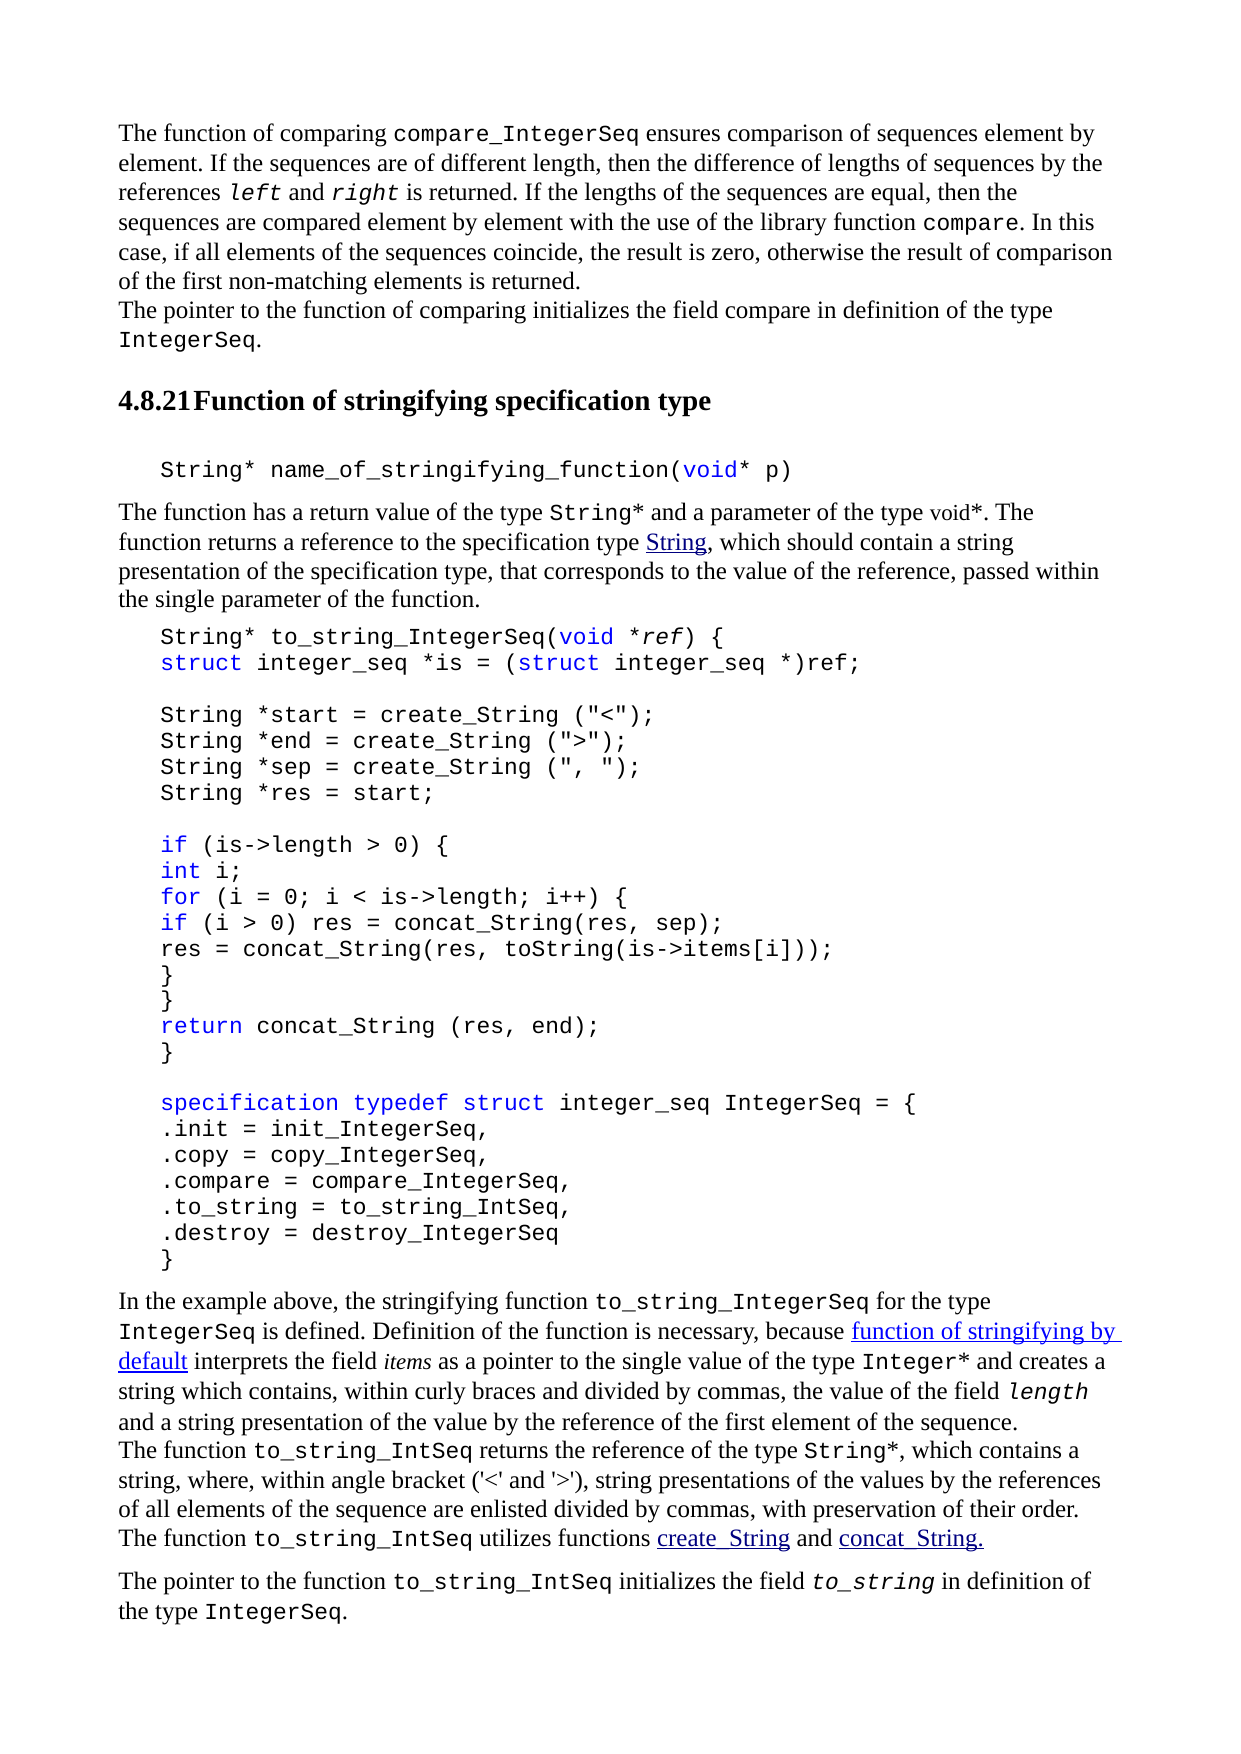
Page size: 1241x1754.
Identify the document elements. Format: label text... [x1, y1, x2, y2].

text In the example above, the stringifying function to_string_IntegerSeq for the type IntegerSeq is defined. Definition of the function is necessary, because function of stringifying by default interprets the field items as a pointer to the single value of the type Integer* and creates a string which contains, within curly braces and divided by commas, the value of the field length and a string presentation of the value by the reference of the first element of the sequence. [118, 1286, 1122, 1435]
text The function to_string_IntSeq returns the reference of the type String*, which contains a string, where, within angle bracket ('<' and '>'), string presentations of the values by the references of all elements of the sequence are enlisted divided by commas, with preservation of their order. The function to_string_IntSeq utilizes functions create_String and concat_String. [118, 1435, 1122, 1553]
text String* to_string_IntegerSeq(void *ref) { struct integer_seq *is = (struct integer_seq *)ref; String *start = create_String ("<"); String *end = create_String (">"); String *sep = create_String (", "); String *res = start; if (is->length > 0) { int i; for (i = 0; i < is->length; i++) { if (i > 0) res = concat_String(res, sep); res = concat_String(res, toString(is->items[i])); } } return concat_String (res, end); } [160, 626, 1122, 1067]
text The function of comparing compare_IntegerSeq ensures comparison of sequences element by element. If the sequences are of different length, then the difference of lengths of sequences by the references left and right is returned. If the lengths of the sequences are equal, then the sequences are compared element by element with the use of the library function compare. In this case, if all elements of the sequences coincide, the result is zero, otherwise the result of comparison of the first non-matching elements is returned. [118, 118, 1122, 295]
subtitle Function of stringifying specification type [118, 383, 1122, 417]
text The pointer to the function of comparing initializes the field compare in definition of the type IntegerSeq. [118, 295, 1122, 354]
text String* name_of_stringifying_function(void* p) [160, 458, 1122, 484]
text The function has a return value of the type String* and a parameter of the type void*. The function returns a reference to the specification type String, which should contain a string presentation of the specification type, that corresponds to the value of the reference, passed within the single parameter of the function. [118, 497, 1122, 613]
text specification typedef struct integer_seq IntegerSeq = { .init = init_IntegerSeq, .copy = copy_IntegerSeq, .compare = compare_IntegerSeq, .to_string = to_string_IntSeq, .destroy = destroy_IntegerSeq } [160, 1092, 1122, 1273]
text The pointer to the function to_string_IntSeq initializes the field to_string in definition of the type IntegerSeq. [118, 1566, 1122, 1626]
